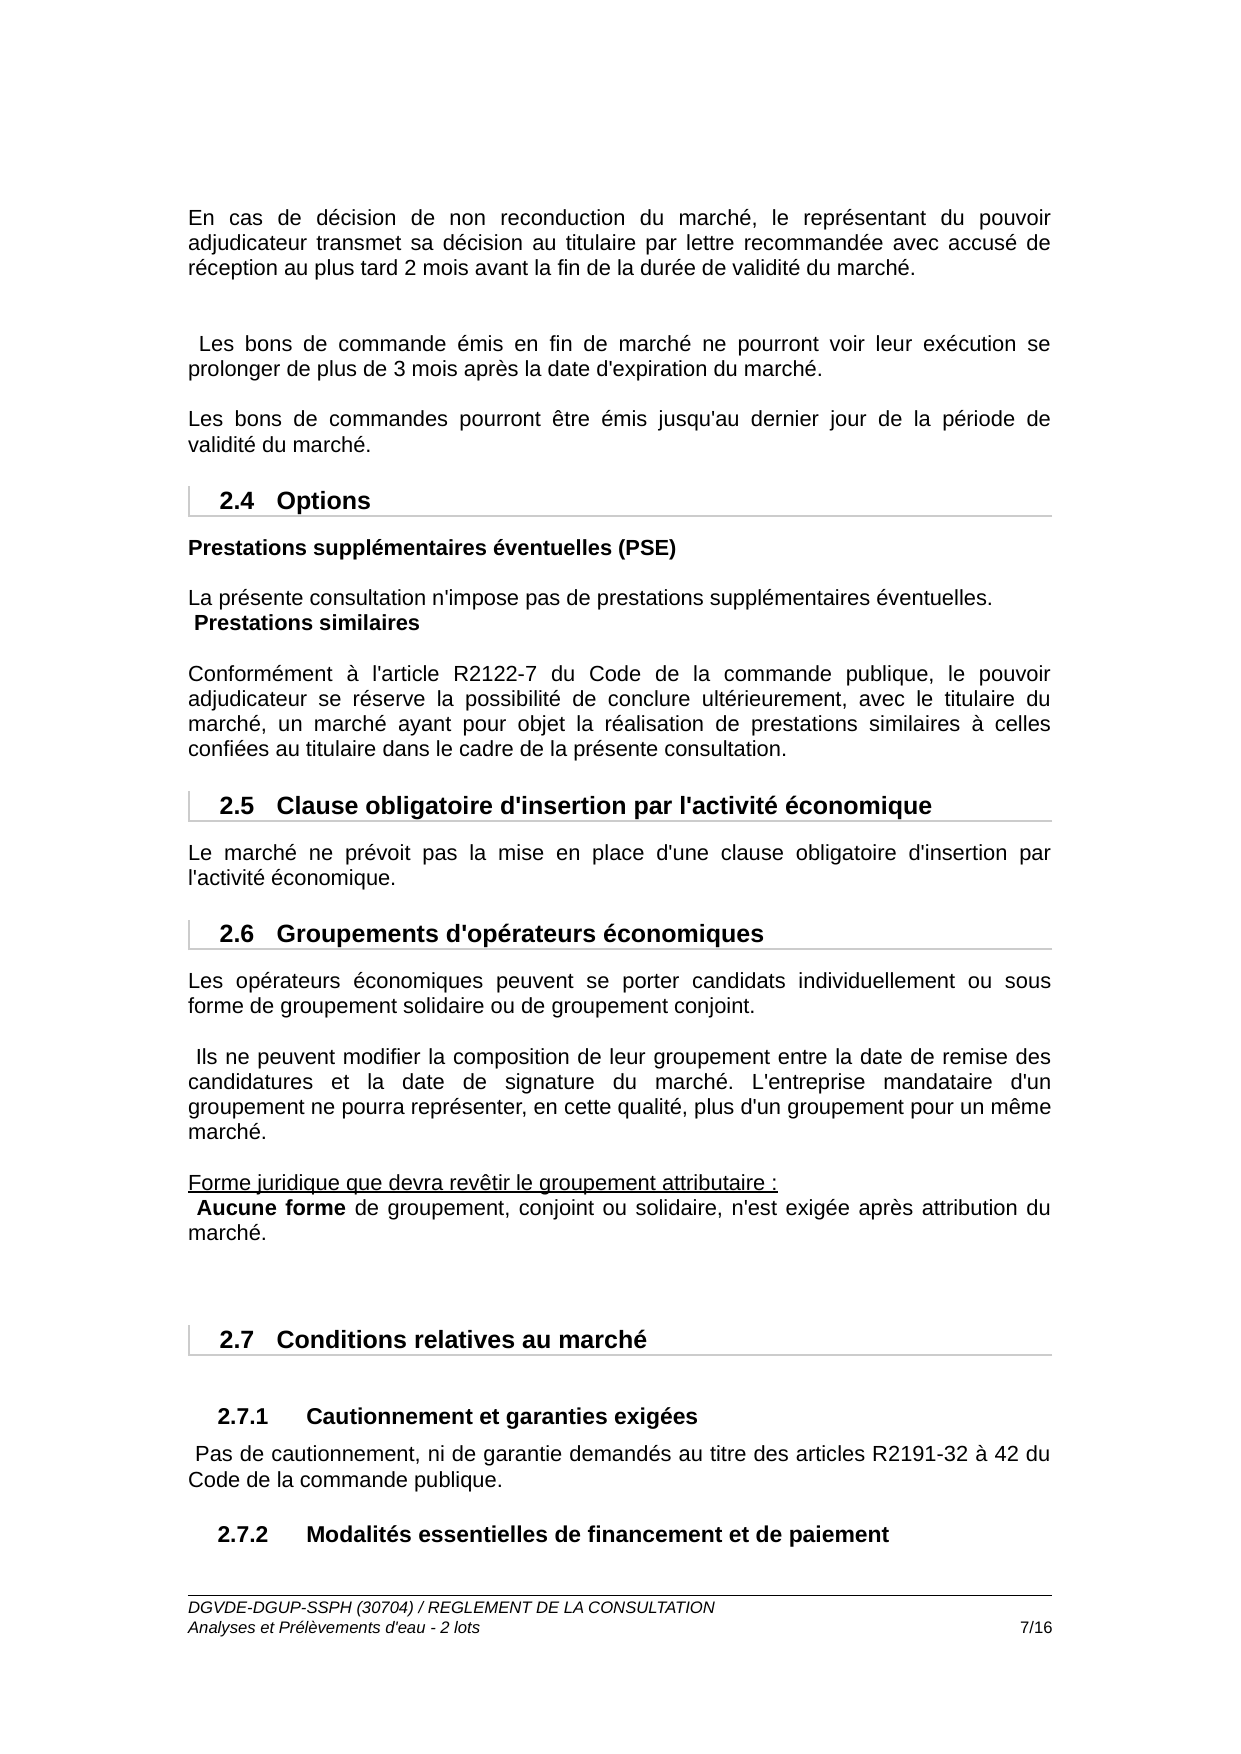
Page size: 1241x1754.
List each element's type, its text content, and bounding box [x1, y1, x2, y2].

subtitle Options [190, 486, 1052, 515]
text Les bons de commande émis en fin de marché ne pourront voir leur exécution se prolonger de plus de 3 mois après la date d'expiration du marché. [188, 331, 1052, 381]
text Les bons de commandes pourront être émis jusqu'au dernier jour de la période de validité du marché. [188, 406, 1052, 457]
text Prestations supplémentaires éventuelles (PSE) [188, 535, 1052, 560]
text En cas de décision de non reconduction du marché, le représentant du pouvoir adjudicateur transmet sa décision au titulaire par lettre recommandée avec accusé de réception au plus tard 2 mois avant la fin de la durée de validité du marché. [188, 204, 1052, 280]
text Forme juridique que devra revêtir le groupement attributaire : [188, 1170, 1052, 1195]
text Conformément à l'article R2122-7 du Code de la commande publique, le pouvoir adjudicateur se réserve la possibilité de conclure ultérieurement, avec le titulaire du marché, un marché ayant pour objet la réalisation de prestations similaires à celles confiées au titulaire dans le cadre de la présente consultation. [188, 661, 1052, 762]
text Ils ne peuvent modifier la composition de leur groupement entre la date de remise des candidatures et la date de signature du marché. L'entreprise mandataire d'un groupement ne pourra représenter, en cette qualité, plus d'un groupement pour un même marché. [188, 1044, 1052, 1144]
subtitle Modalités essentielles de financement et de paiement [188, 1521, 1052, 1548]
subtitle Clause obligatoire d'insertion par l'activité économique [190, 791, 1052, 820]
text Pas de cautionnement, ni de garantie demandés au titre des articles R2191-32 à 42 du Code de la commande publique. [188, 1441, 1052, 1492]
text La présente consultation n'impose pas de prestations supplémentaires éventuelles. [188, 585, 1052, 610]
text Aucune forme de groupement, conjoint ou solidaire, n'est exigée après attribution du marché. [188, 1195, 1052, 1245]
text Le marché ne prévoit pas la mise en place d'une clause obligatoire d'insertion par l'activité économique. [188, 839, 1052, 890]
subtitle Cautionnement et garanties exigées [188, 1403, 1052, 1429]
subtitle Conditions relatives au marché [190, 1325, 1052, 1354]
text Les opérateurs économiques peuvent se porter candidats individuellement ou sous forme de groupement solidaire ou de groupement conjoint. [188, 968, 1052, 1018]
subtitle Groupements d'opérateurs économiques [188, 919, 1052, 948]
text Prestations similaires [188, 610, 1052, 636]
